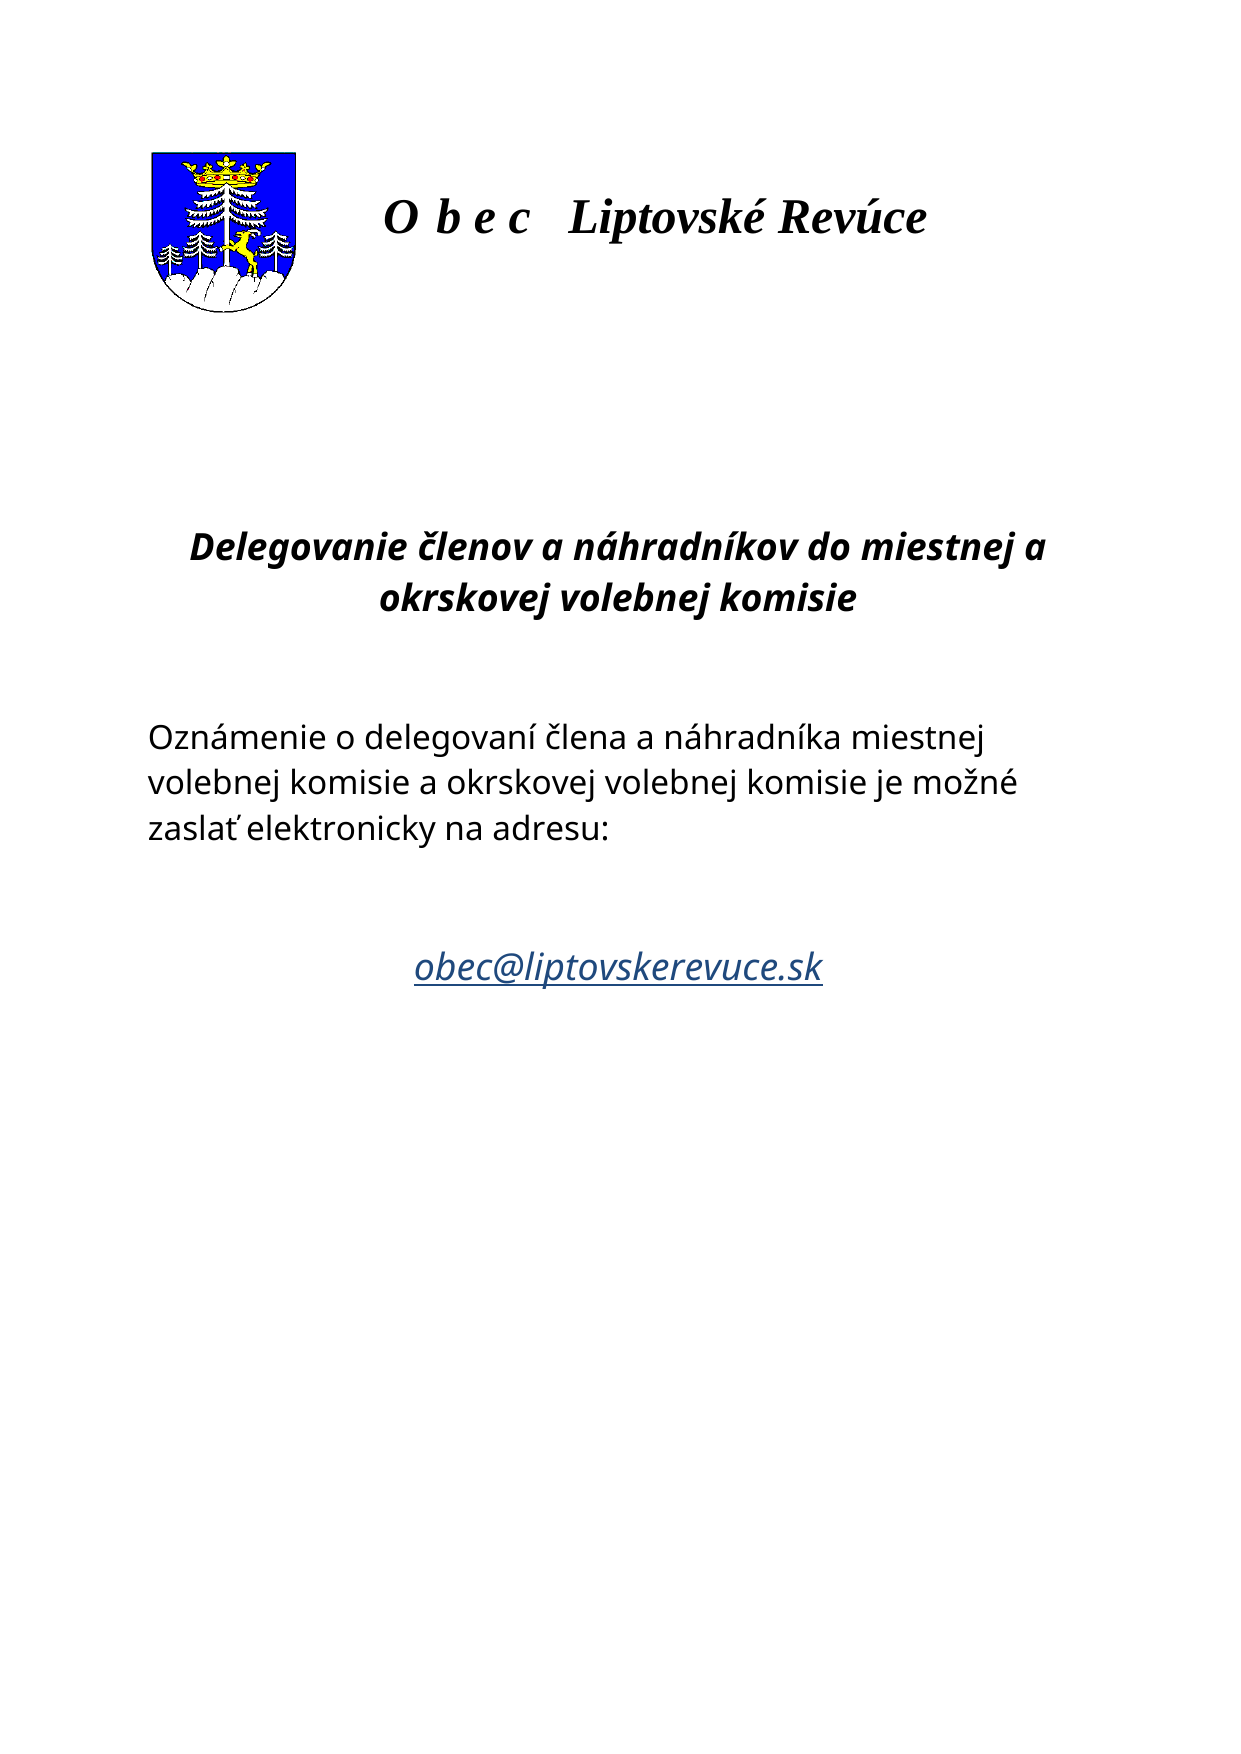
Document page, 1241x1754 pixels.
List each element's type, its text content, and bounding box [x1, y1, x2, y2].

text O b e c Liptovské Revúce [300, 187, 1093, 245]
text Delegovanie členov a náhradníkov do miestnej a okrskovej volebnej komisie [148, 521, 1093, 623]
text obec@liptovskerevuce.sk [148, 941, 1093, 992]
text Oznámenie o delegovaní člena a náhradníka miestnej volebnej komisie a okrskovej volebnej komisie je možné zaslať elektronicky na adresu: [148, 713, 1093, 850]
